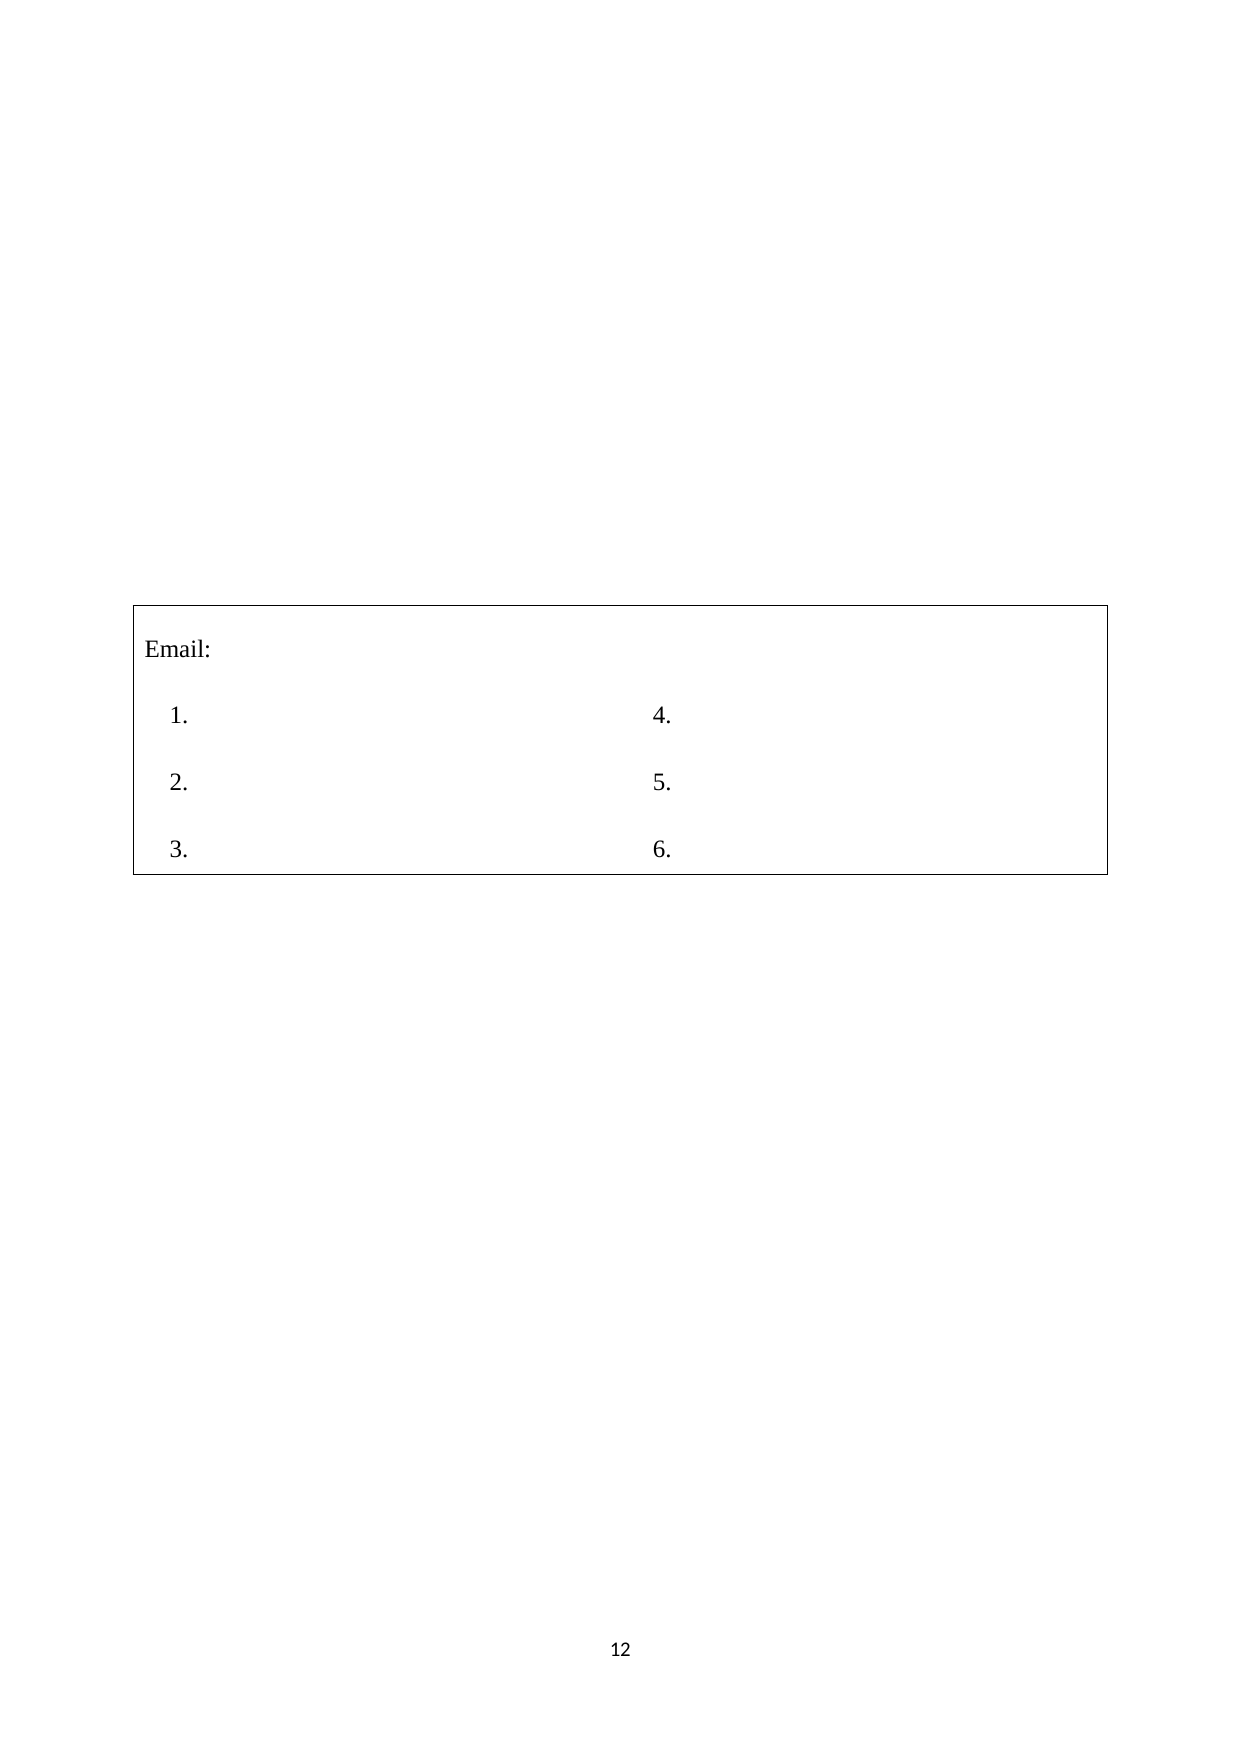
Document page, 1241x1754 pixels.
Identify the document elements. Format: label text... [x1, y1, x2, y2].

table_cell Email: 1. 2. 3. [134, 606, 616, 873]
table_cell 4. 5. 6. [616, 606, 1107, 873]
